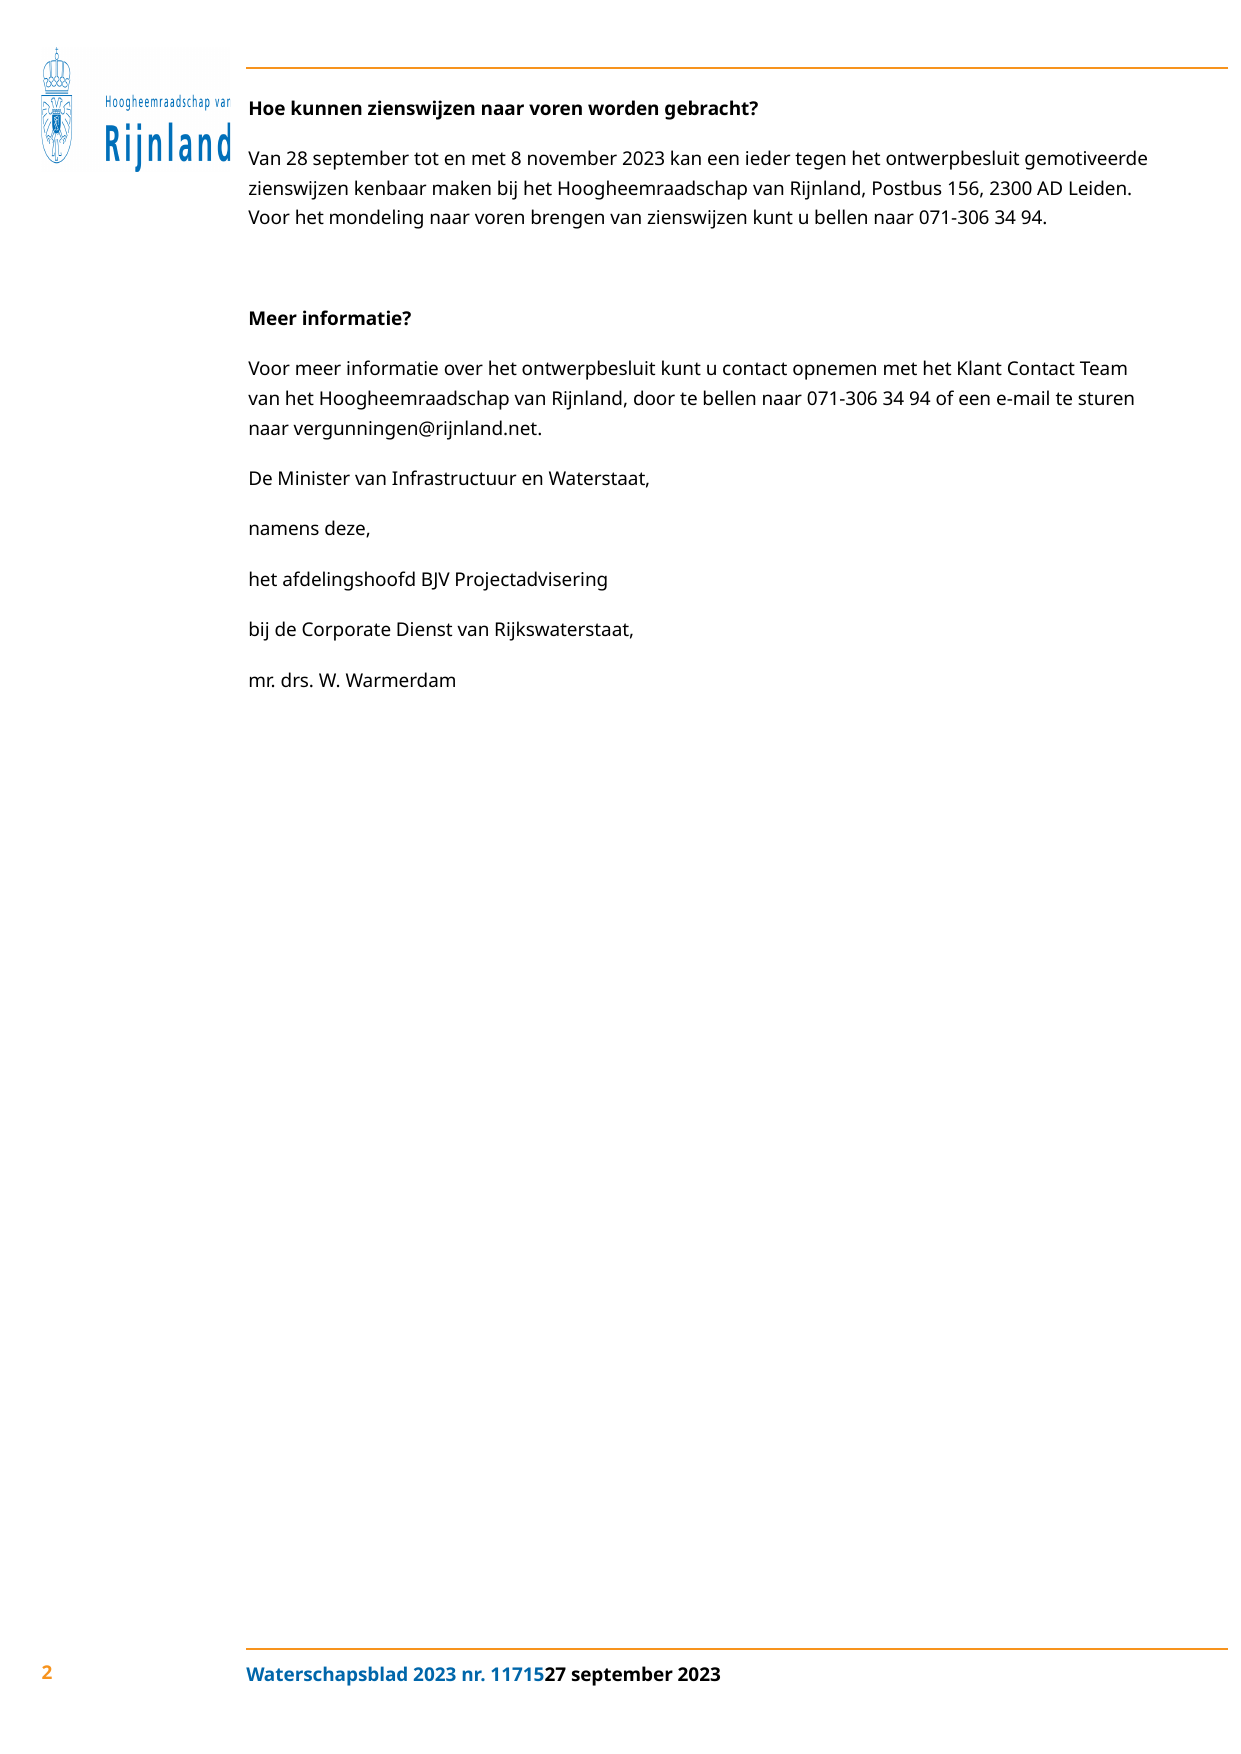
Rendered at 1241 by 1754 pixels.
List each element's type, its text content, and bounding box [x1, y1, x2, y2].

picture [41, 47, 231, 172]
text mr. drs. W. Warmerdam [248, 667, 1152, 693]
text Voor meer informatie over het ontwerpbesluit kunt u contact opnemen met het Klant Contact Team van het Hoogheemraadschap van Rijnland, door te bellen naar 071-306 34 94 of een e-mail te sturen naar vergunningen@rijnland.net. [248, 356, 1152, 441]
text bij de Corporate Dienst van Rijkswaterstaat, [248, 616, 1152, 642]
text het afdelingshoofd BJV Projectadvisering [248, 566, 1152, 592]
text Meer informatie? [248, 305, 1152, 331]
text Hoe kunnen zienswijzen naar voren worden gebracht? [248, 95, 1152, 121]
text De Minister van Infrastructuur en Waterstaat, [248, 465, 1152, 491]
text Van 28 september tot en met 8 november 2023 kan een ieder tegen het ontwerpbesluit gemotiveerde zienswijzen kenbaar maken bij het Hoogheemraadschap van Rijnland, Postbus 156, 2300 AD Leiden. Voor het mondeling naar voren brengen van zienswijzen kunt u bellen naar 071-306 34 94. [248, 145, 1152, 230]
text namens deze, [248, 516, 1152, 541]
